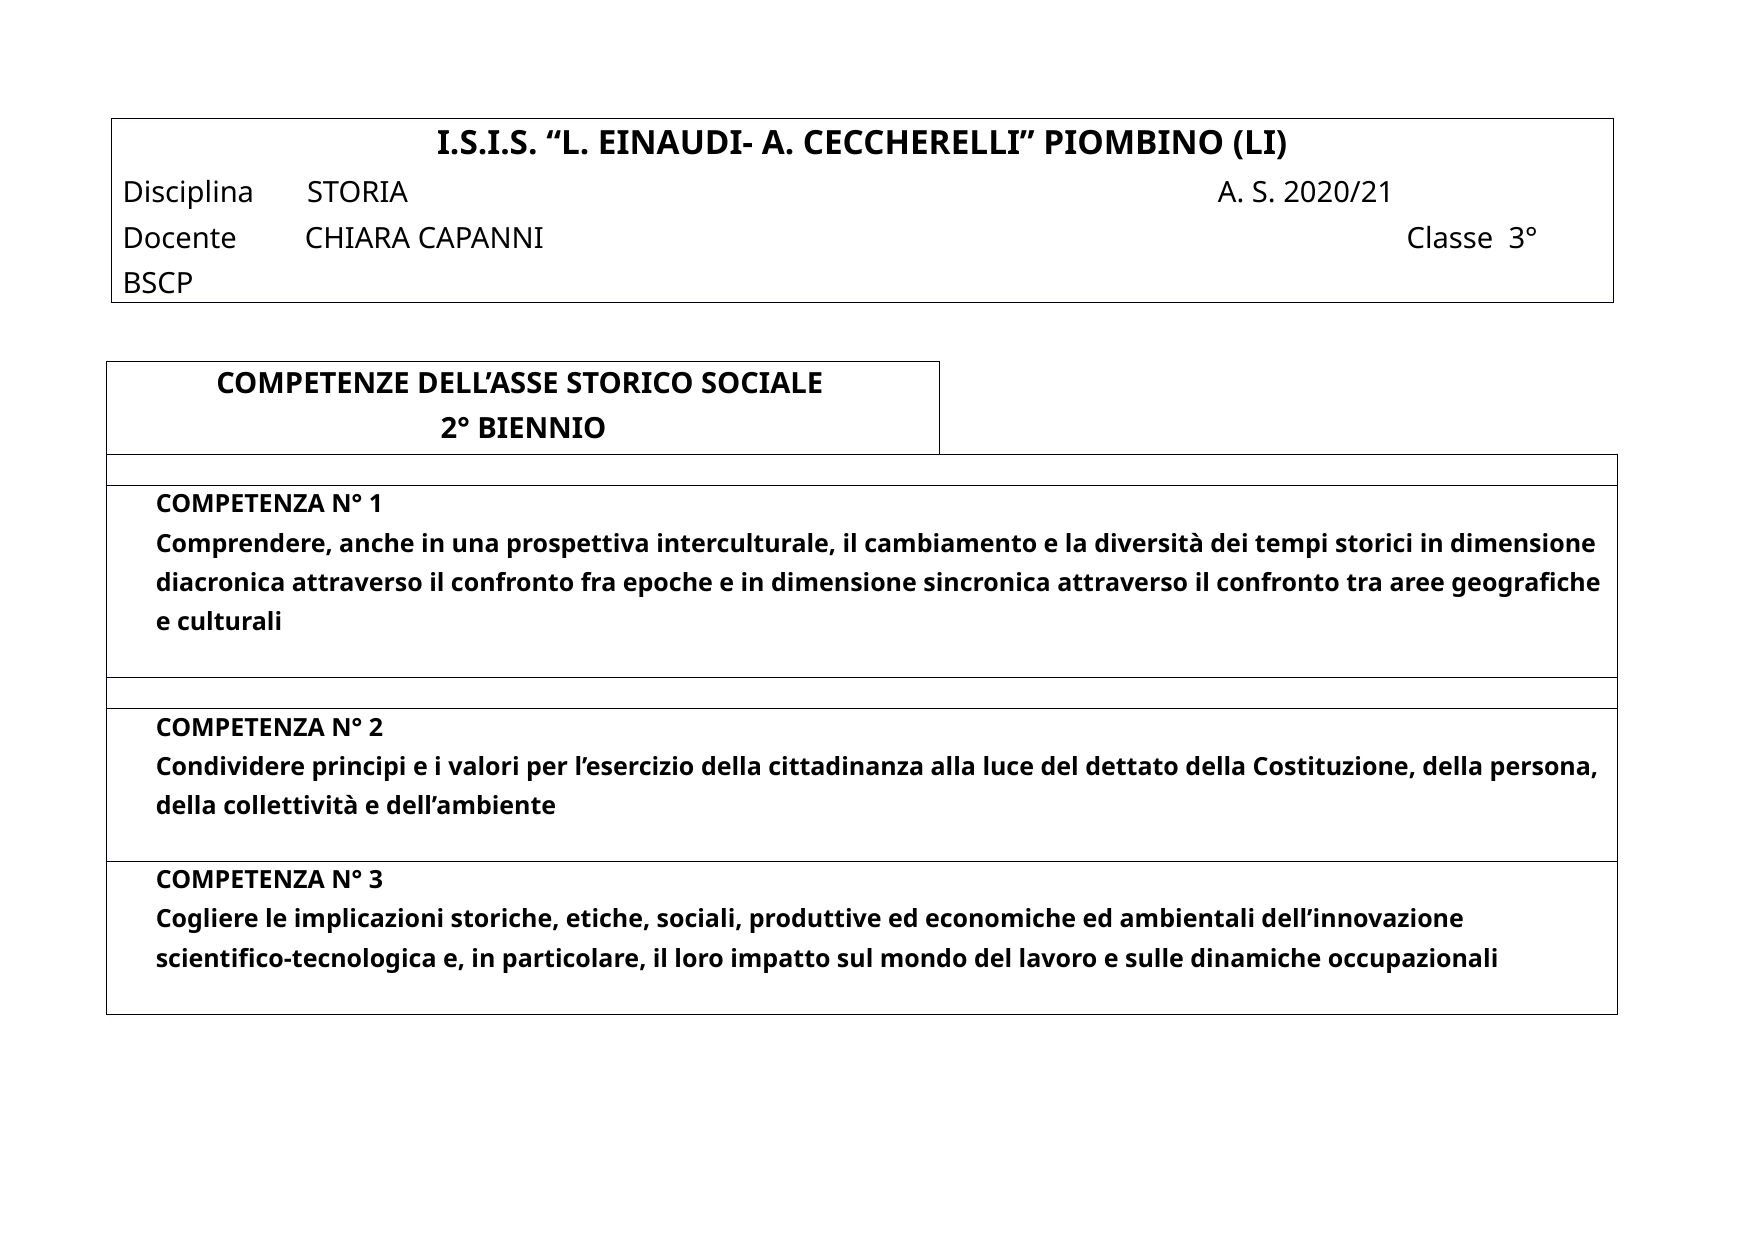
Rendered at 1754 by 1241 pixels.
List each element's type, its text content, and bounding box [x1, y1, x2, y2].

table_cell COMPETENZA N° 2 Condividere principi e i valori per l’esercizio della cittadinanza alla luce del dettato della Costituzione, della persona, della collettività e dell’ambiente [107, 709, 1617, 861]
table_header [940, 361, 1618, 453]
table_header COMPETENZE DELL’ASSE STORICO SOCIALE 2° BIENNIO [107, 362, 939, 453]
table_cell COMPETENZA N° 1 Comprendere, anche in una prospettiva interculturale, il cambiamento e la diversità dei tempi storici in dimensione diacronica attraverso il confronto fra epoche e in dimensione sincronica attraverso il confronto tra aree geografiche e culturali [107, 486, 1617, 677]
table_cell COMPETENZA N° 3 Cogliere le implicazioni storiche, etiche, sociali, produttive ed economiche ed ambientali dell’innovazione scientifico-tecnologica e, in particolare, il loro impatto sul mondo del lavoro e sulle dinamiche occupazionali [107, 862, 1617, 1013]
table_cell [107, 455, 1617, 485]
table_cell [107, 678, 1617, 708]
table_header I.S.I.S. “L. EINAUDI- A. CECCHERELLI” PIOMBINO (LI) Disciplina STORIA A. S. 2020/21 Docente CHIARA CAPANNI Classe 3° BSCP [112, 119, 1613, 302]
